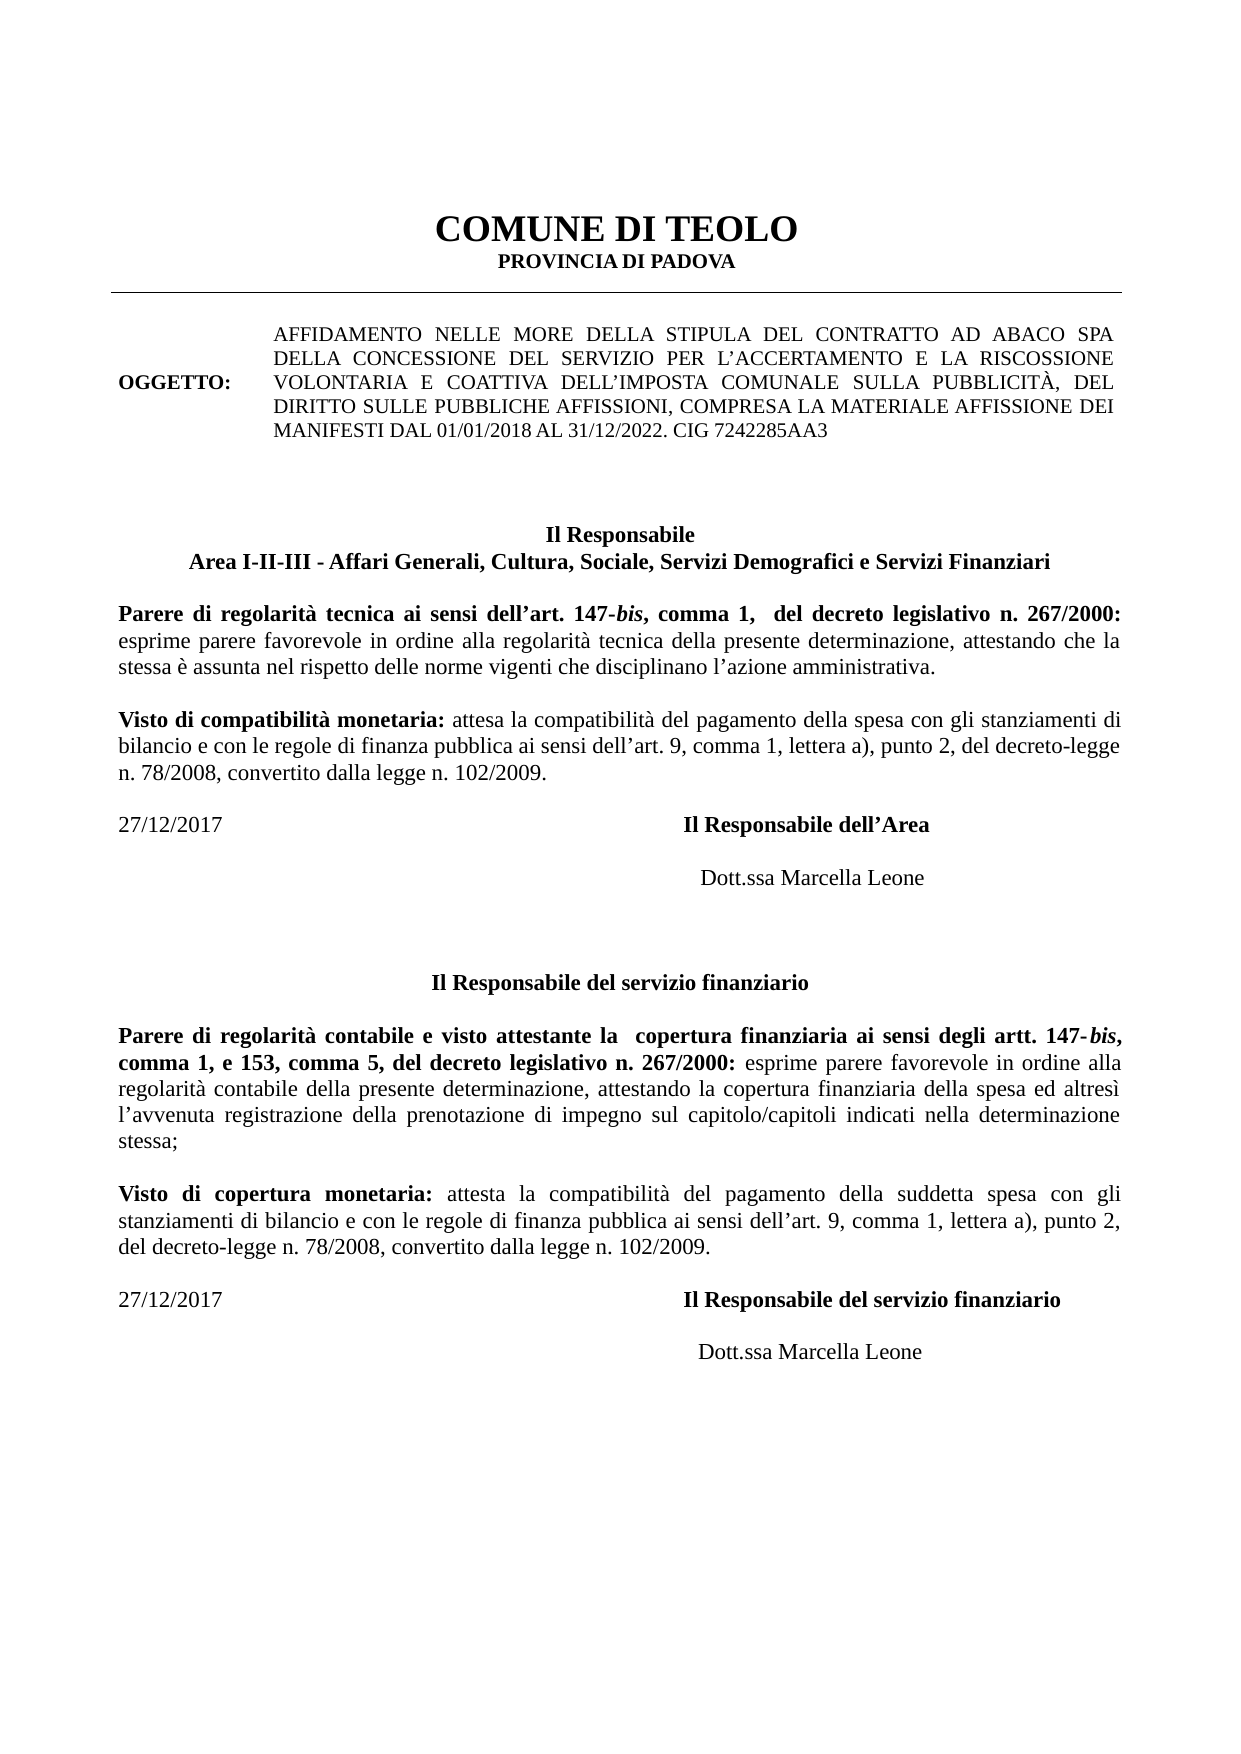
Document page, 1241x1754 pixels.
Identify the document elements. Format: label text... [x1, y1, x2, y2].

text Il Responsabile [118, 521, 1122, 548]
text Il Responsabile del servizio finanziario [118, 969, 1122, 996]
text Parere di regolarità tecnica ai sensi dell’art. 147-bis, comma 1, del decreto legislativo n. 267/2000: esprime parere favorevole in ordine alla regolarità tecnica della presente determinazione, attestando che la stessa è assunta nel rispetto delle norme vigenti che disciplinano l’azione amministrativa. [118, 601, 1122, 679]
table_header OGGETTO: [111, 322, 266, 442]
text Area I-II-III - Affari Generali, Cultura, Sociale, Servizi Demografici e Servizi Finanziari [118, 548, 1122, 574]
text 27/12/2017 Il Responsabile del servizio finanziario [118, 1286, 1122, 1312]
text 27/12/2017 Il Responsabile dell’Area [118, 811, 1122, 838]
text Dott.ssa Marcella Leone [118, 864, 1122, 890]
text Visto di compatibilità monetaria: attesa la compatibilità del pagamento della spesa con gli stanziamenti di bilancio e con le regole di finanza pubblica ai sensi dell’art. 9, comma 1, lettera a), punto 2, del decreto-legge n. 78/2008, convertito dalla legge n. 102/2009. [118, 706, 1122, 785]
text Visto di copertura monetaria: attesta la compatibilità del pagamento della suddetta spesa con gli stanziamenti di bilancio e con le regole di finanza pubblica ai sensi dell’art. 9, comma 1, lettera a), punto 2, del decreto-legge n. 78/2008, convertito dalla legge n. 102/2009. [118, 1180, 1122, 1259]
table_header COMUNE DI TEOLO provincia di padova [111, 206, 1122, 292]
text Parere di regolarità contabile e visto attestante la copertura finanziaria ai sensi degli artt. 147-bis, comma 1, e 153, comma 5, del decreto legislativo n. 267/2000: esprime parere favorevole in ordine alla regolarità contabile della presente determinazione, attestando la copertura finanziaria della spesa ed altresì l’avvenuta registrazione della prenotazione di impegno sul capitolo/capitoli indicati nella determinazione stessa; [118, 1022, 1122, 1154]
text Dott.ssa Marcella Leone [118, 1338, 1122, 1365]
table_header AFFIDAMENTO NELLE MORE DELLA STIPULA DEL CONTRATTO AD ABACO SPA DELLA CONCESSIONE DEL SERVIZIO PER L’ACCERTAMENTO E LA RISCOSSIONE VOLONTARIA E COATTIVA DELL’IMPOSTA COMUNALE SULLA PUBBLICITÀ, DEL DIRITTO SULLE PUBBLICHE AFFISSIONI, COMPRESA LA MATERIALE AFFISSIONE DEI MANIFESTI DAL 01/01/2018 AL 31/12/2022. CIG 7242285AA3 [266, 322, 1122, 442]
